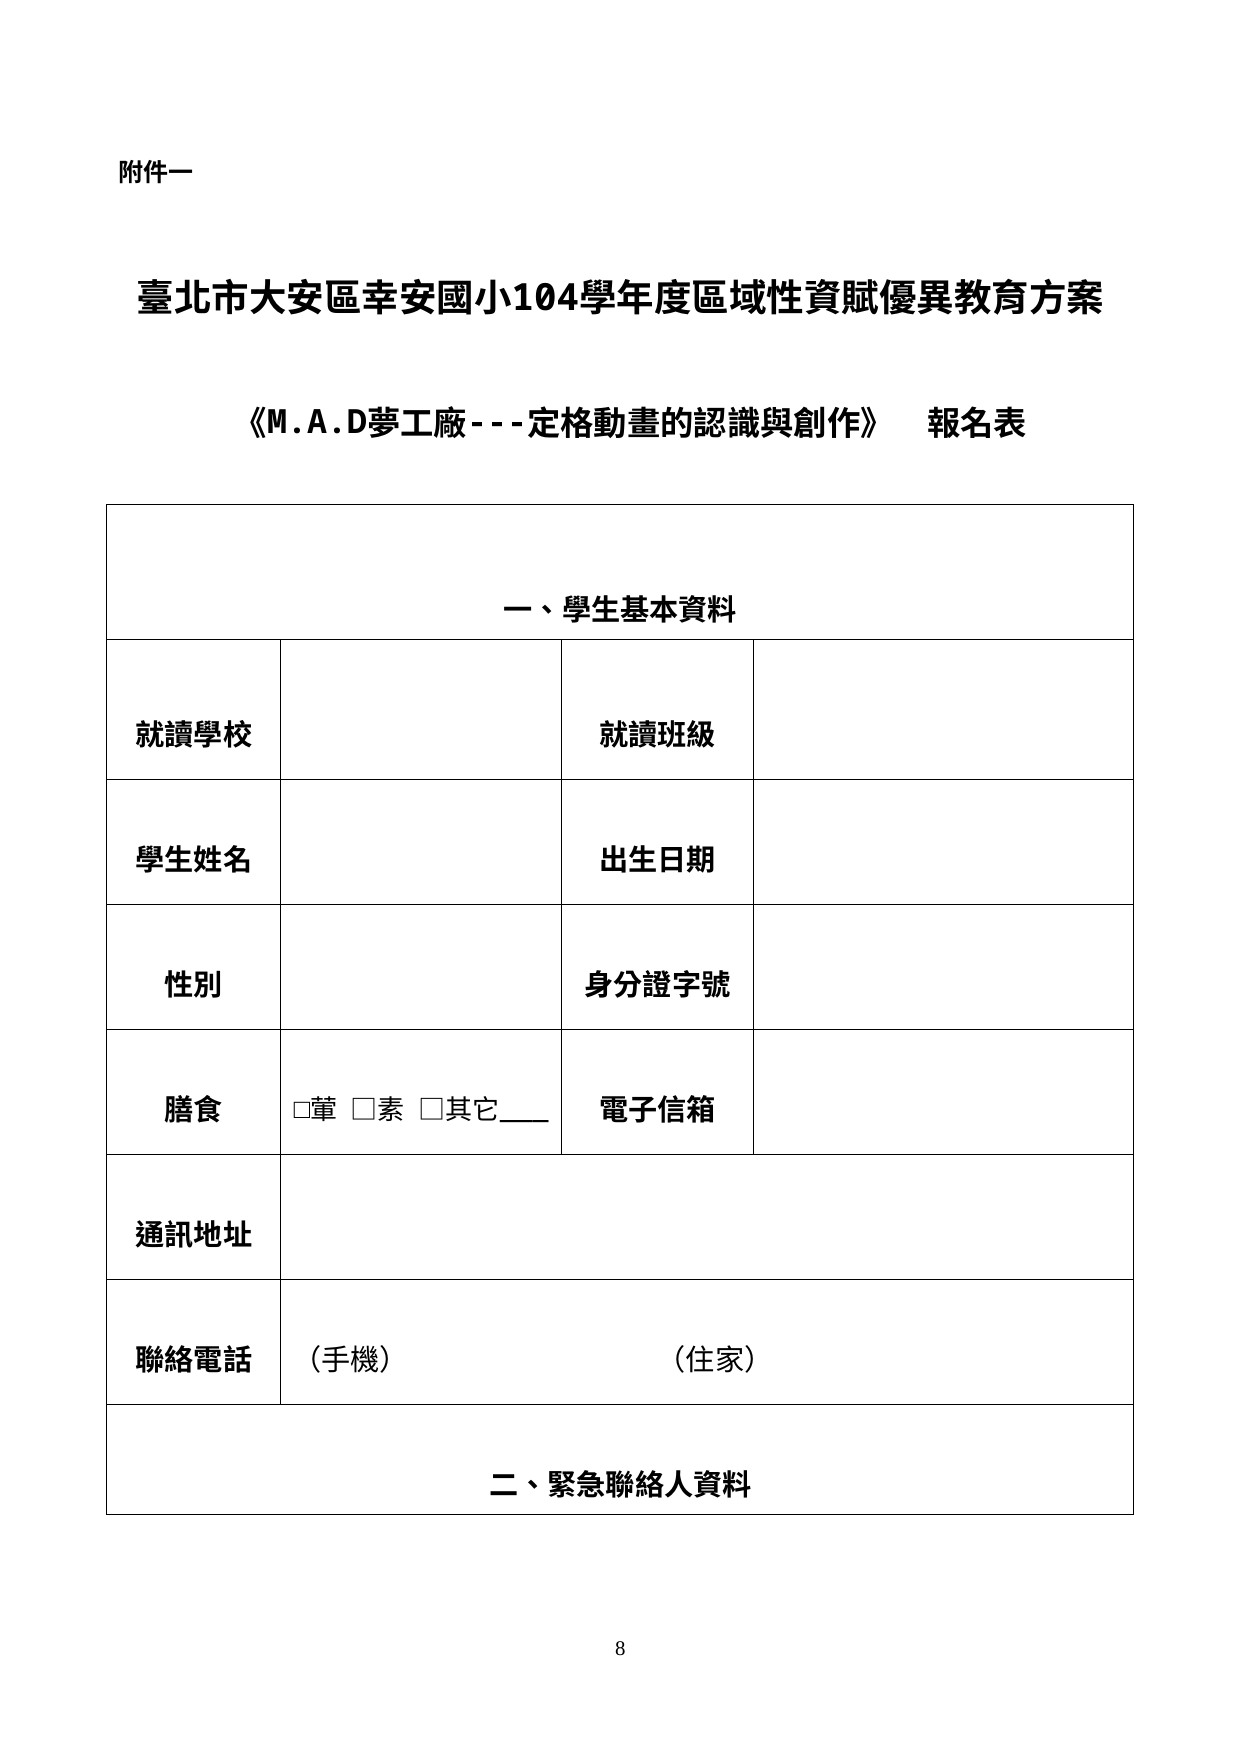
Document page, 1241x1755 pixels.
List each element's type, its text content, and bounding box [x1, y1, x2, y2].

table_cell [754, 780, 1133, 904]
table_cell [281, 905, 561, 1029]
table_cell 膳食 [107, 1030, 280, 1154]
table_cell 就讀學校 [107, 640, 280, 779]
table_cell 就讀班級 [562, 640, 753, 779]
text 臺北市大安區幸安國小104學年度區域性資賦優異教育方案 [118, 254, 1122, 316]
table_cell [281, 1155, 1133, 1279]
text 附件一 [118, 129, 1122, 191]
table_cell 電子信箱 [562, 1030, 753, 1154]
table_cell （手機） （住家） [281, 1280, 1133, 1404]
table_cell 性別 [107, 905, 280, 1029]
table_cell 身分證字號 [562, 905, 753, 1029]
table_cell [754, 1030, 1133, 1154]
table_cell [754, 905, 1133, 1029]
table_cell 出生日期 [562, 780, 753, 904]
table_cell [281, 640, 561, 779]
table_cell 通訊地址 [107, 1155, 280, 1279]
table_cell 學生姓名 [107, 780, 280, 904]
table_cell 聯絡電話 [107, 1280, 280, 1404]
table_cell [281, 780, 561, 904]
text 《M.A.D夢工廠---定格動畫的認識與創作》 報名表 [118, 379, 1122, 441]
table_cell [754, 640, 1133, 779]
table_cell □葷 □素 □其它___ [281, 1030, 561, 1154]
table_header 一、學生基本資料 [107, 505, 1133, 639]
table_cell 二、緊急聯絡人資料 [107, 1405, 1133, 1514]
